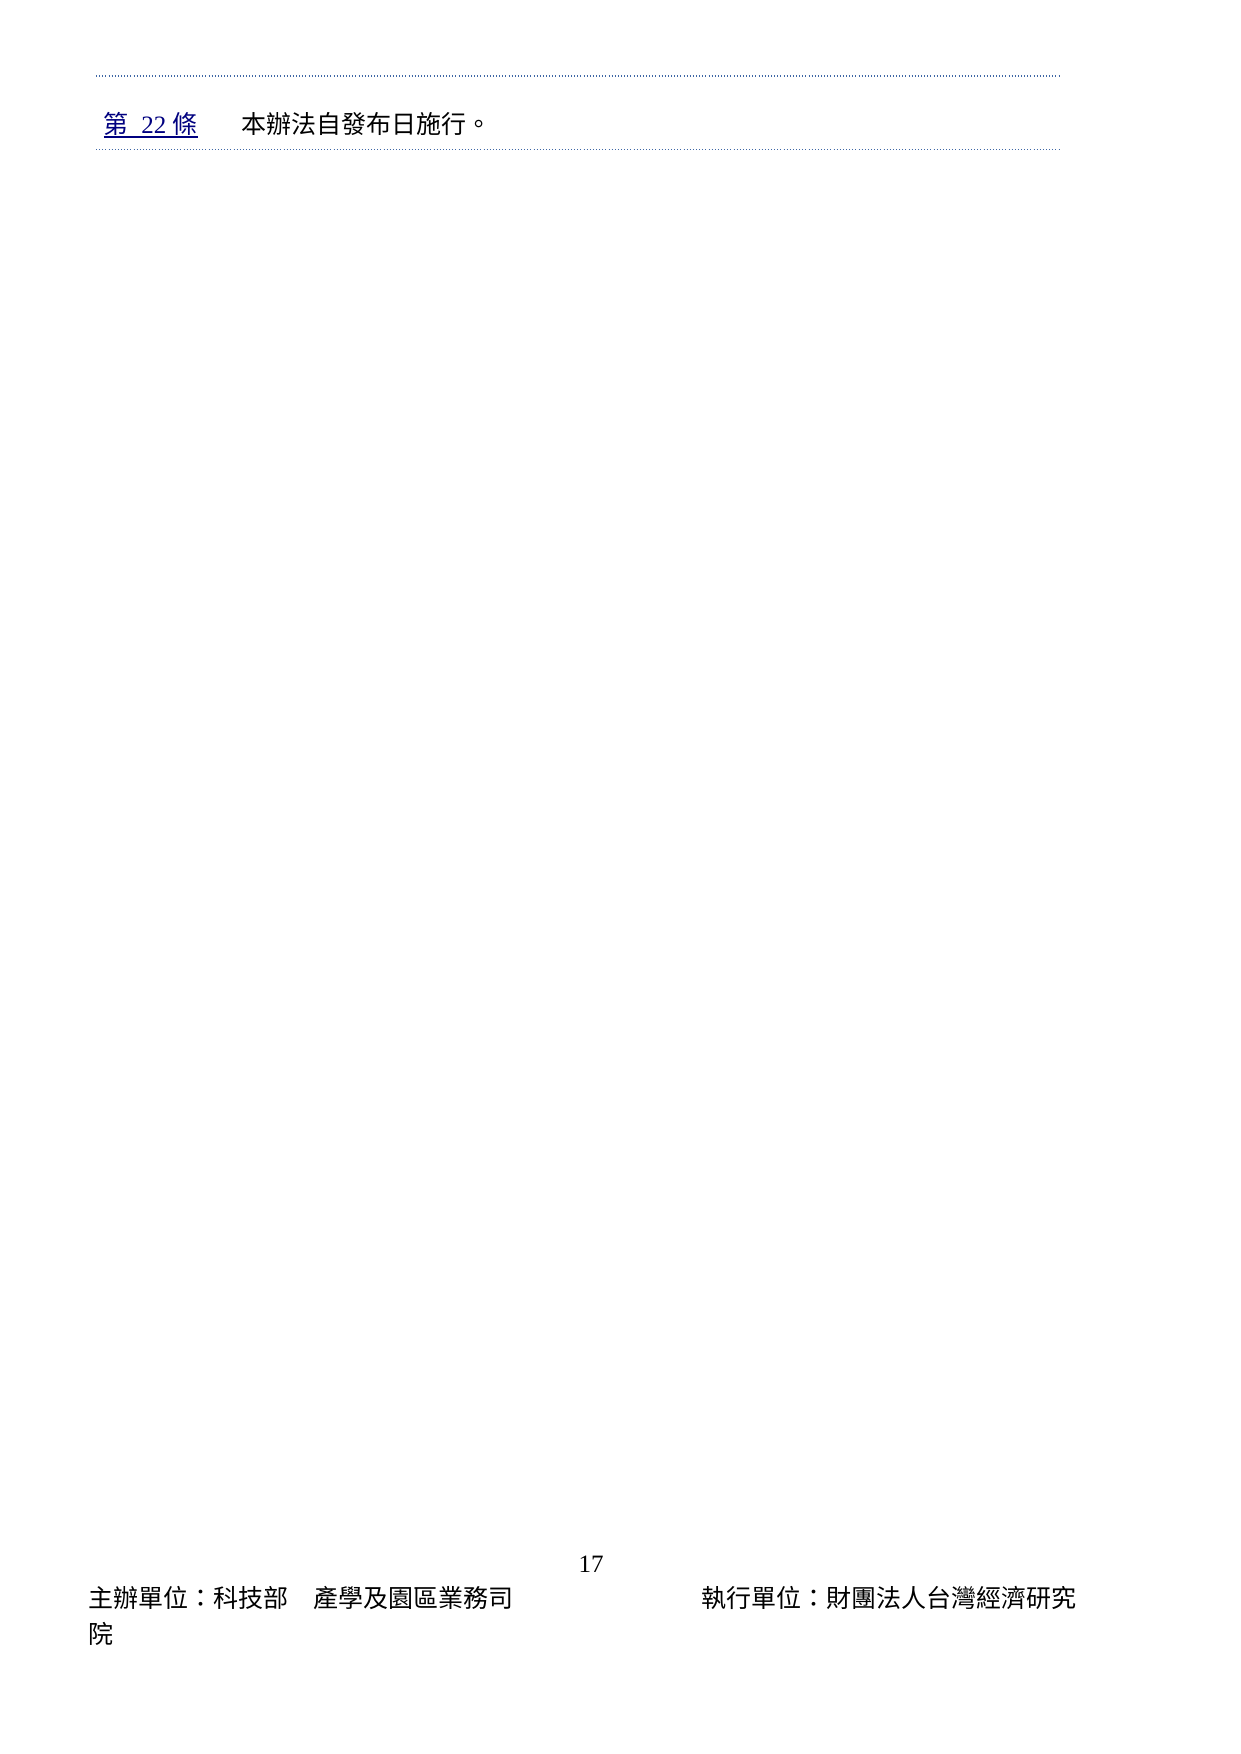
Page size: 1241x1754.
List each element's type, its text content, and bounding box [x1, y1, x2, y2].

table_cell 本辦法自發布日施行。 [234, 75, 1060, 148]
table_cell 第 22 條 [96, 75, 212, 148]
table_cell [212, 75, 234, 148]
